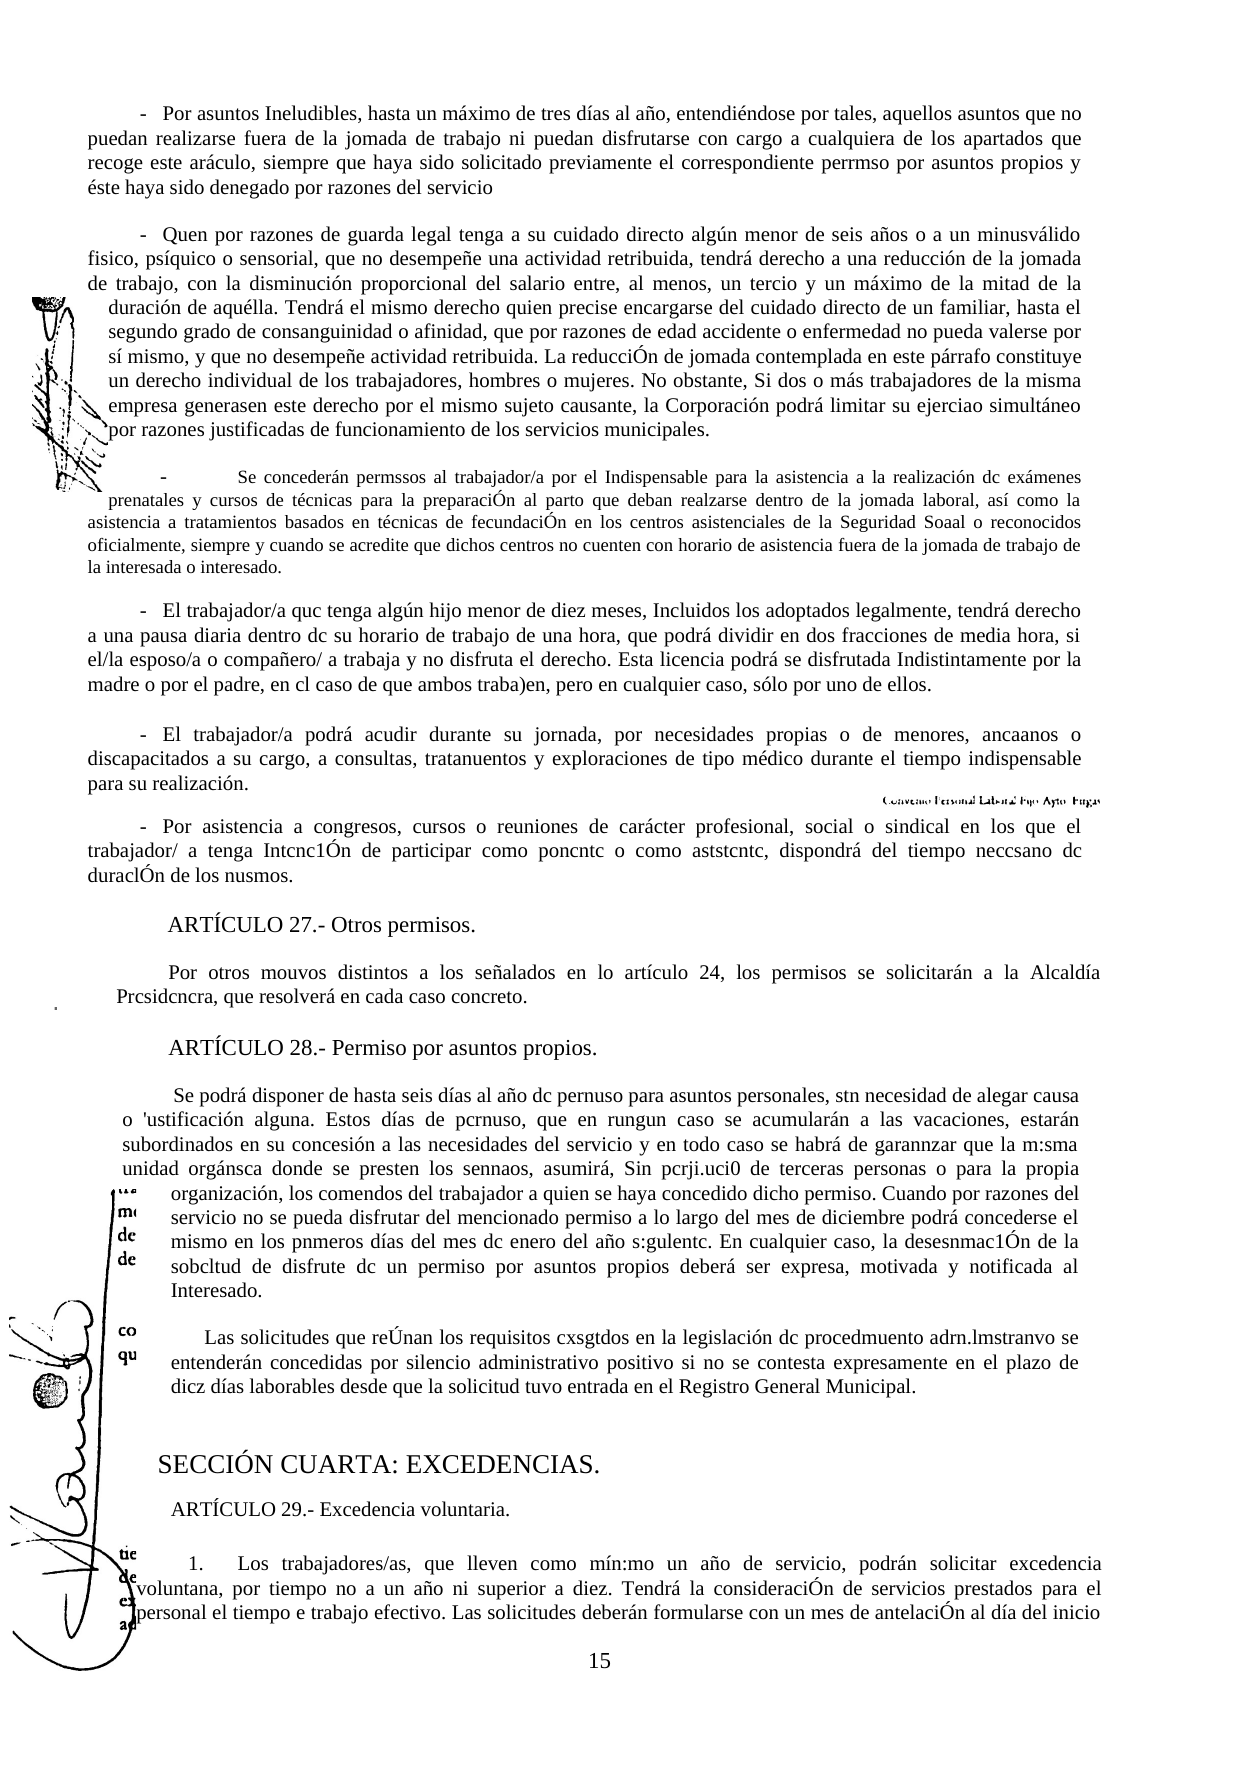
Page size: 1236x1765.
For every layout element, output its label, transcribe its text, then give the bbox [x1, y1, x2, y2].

list Por asistencia a congresos, cursos o reuniones de carácter profesional, social o sindical en los que el trabajador/ a tenga Intcnc1Ón de participar como poncntc o como aststcntc, dispondrá del tiempo neccsano dc duraclÓn de los nusmos. [87, 814, 1083, 887]
text Se podrá disponer de hasta seis días al año dc pernuso para asuntos personales, stn necesidad de alegar causa o 'ustificación alguna. Estos días de pcrnuso, que en rungun caso se acumularán a las vacaciones, estarán subordinados en su concesión a las necesidades del servicio y en todo caso se habrá de garannzar que la m:sma unidad orgánsca donde se presten los sennaos, asumirá, Sin pcrji.uci0 de terceras personas o para la propia organización, los comendos del trabajador a quien se haya concedido dicho permiso. Cuando por razones del servicio no se pueda disfrutar del mencionado permiso a lo largo del mes de diciembre podrá concederse el mismo en los pnmeros días del mes dc enero del año s:gulentc. En cualquier caso, la desesnmac1Ón de la sobcltud de disfrute dc un permiso por asuntos propios deberá ser expresa, motivada y notificada al Interesado. [122, 1082, 1080, 1302]
text ARTÍCULO 29.- Excedencia voluntaria. [137, 1496, 1103, 1521]
text ARTÍCULO 28.- Permiso por asuntos propios. [168, 1034, 1104, 1060]
list El trabajador/a podrá acudir durante su jornada, por necesidades propias o de menores, ancaanos o discapacitados a su cargo, a consultas, tratanuentos y exploraciones de tipo médico durante el tiempo indispensable para su realización. [87, 721, 1083, 794]
list Quen por razones de guarda legal tenga a su cuidado directo algún menor de seis años o a un minusválido fisico, psíquico o sensorial, que no desempeñe una actividad retribuida, tendrá derecho a una reducción de la jomada de trabajo, con la disminución proporcional del salario entre, al menos, un tercio y un máximo de la mitad de la duración de aquélla. Tendrá el mismo derecho quien precise encargarse del cuidado directo de un familiar, hasta el segundo grado de consanguinidad o afinidad, que por razones de edad accidente o enfermedad no pueda valerse por sí mismo, y que no desempeñe actividad retribuida. La reducciÓn de jomada contemplada en este párrafo constituye un derecho individual de los trabajadores, hombres o mujeres. No obstante, Si dos o más trabajadores de la misma empresa generasen este derecho por el mismo sujeto causante, la Corporación podrá limitar su ejerciao simultáneo por razones justificadas de funcionamiento de los servicios municipales. [87, 222, 1083, 441]
text SECCIÓN CUARTA: EXCEDENCIAS. [157, 1448, 1104, 1479]
list El trabajador/a quc tenga algún hijo menor de diez meses, Incluidos los adoptados legalmente, tendrá derecho a una pausa diaria dentro dc su horario de trabajo de una hora, que podrá dividir en dos fracciones de media hora, si el/la esposo/a o compañero/ a trabaja y no disfruta el derecho. Esta licencia podrá se disfrutada Indistintamente por la madre o por el padre, en cl caso de que ambos traba)en, pero en cualquier caso, sólo por uno de ellos. [87, 598, 1083, 696]
text Por otros mouvos distintos a los señalados en lo artículo 24, los permisos se solicitarán a la Alcaldía Prcsidcncra, que resolverá en cada caso concreto. [116, 960, 1102, 1008]
list Por asuntos Ineludibles, hasta un máximo de tres días al año, entendiéndose por tales, aquellos asuntos que no puedan realizarse fuera de la jomada de trabajo ni puedan disfrutarse con cargo a cualquiera de los apartados que recoge este aráculo, siempre que haya sido solicitado previamente el correspondiente perrmso por asuntos propios y éste haya sido denegado por razones del servicio [87, 101, 1083, 199]
text ARTÍCULO 27.- Otros permisos. [167, 911, 1104, 938]
list Se concederán permssos al trabajador/a por el Indispensable para la asistencia a la realización dc exámenes prenatales y cursos de técnicas para la preparaciÓn al parto que deban realzarse dentro de la jomada laboral, así como la asistencia a tratamientos basados en técnicas de fecundaciÓn en los centros asistenciales de la Seguridad Soaal o reconocidos oficialmente, siempre y cuando se acredite que dichos centros no cuenten con horario de asistencia fuera de la jomada de trabajo de la interesada o interesado. [87, 464, 1083, 578]
list Los trabajadores/as, que lleven como mín:mo un año de servicio, podrán solicitar excedencia voluntana, por tiempo no a un año ni superior a diez. Tendrá la consideraciÓn de servicios prestados para el personal el tiempo e trabajo efectivo. Las solicitudes deberán formularse con un mes de antelaciÓn al día del inicio [137, 1551, 1103, 1624]
text Las solicitudes que reÚnan los requisitos cxsgtdos en la legislación dc procedmuento adrn.lmstranvo se entenderán concedidas por silencio administrativo positivo si no se contesta expresamente en el plazo de dicz días laborables desde que la solicitud tuvo entrada en el Registro General Municipal. [137, 1325, 1081, 1398]
